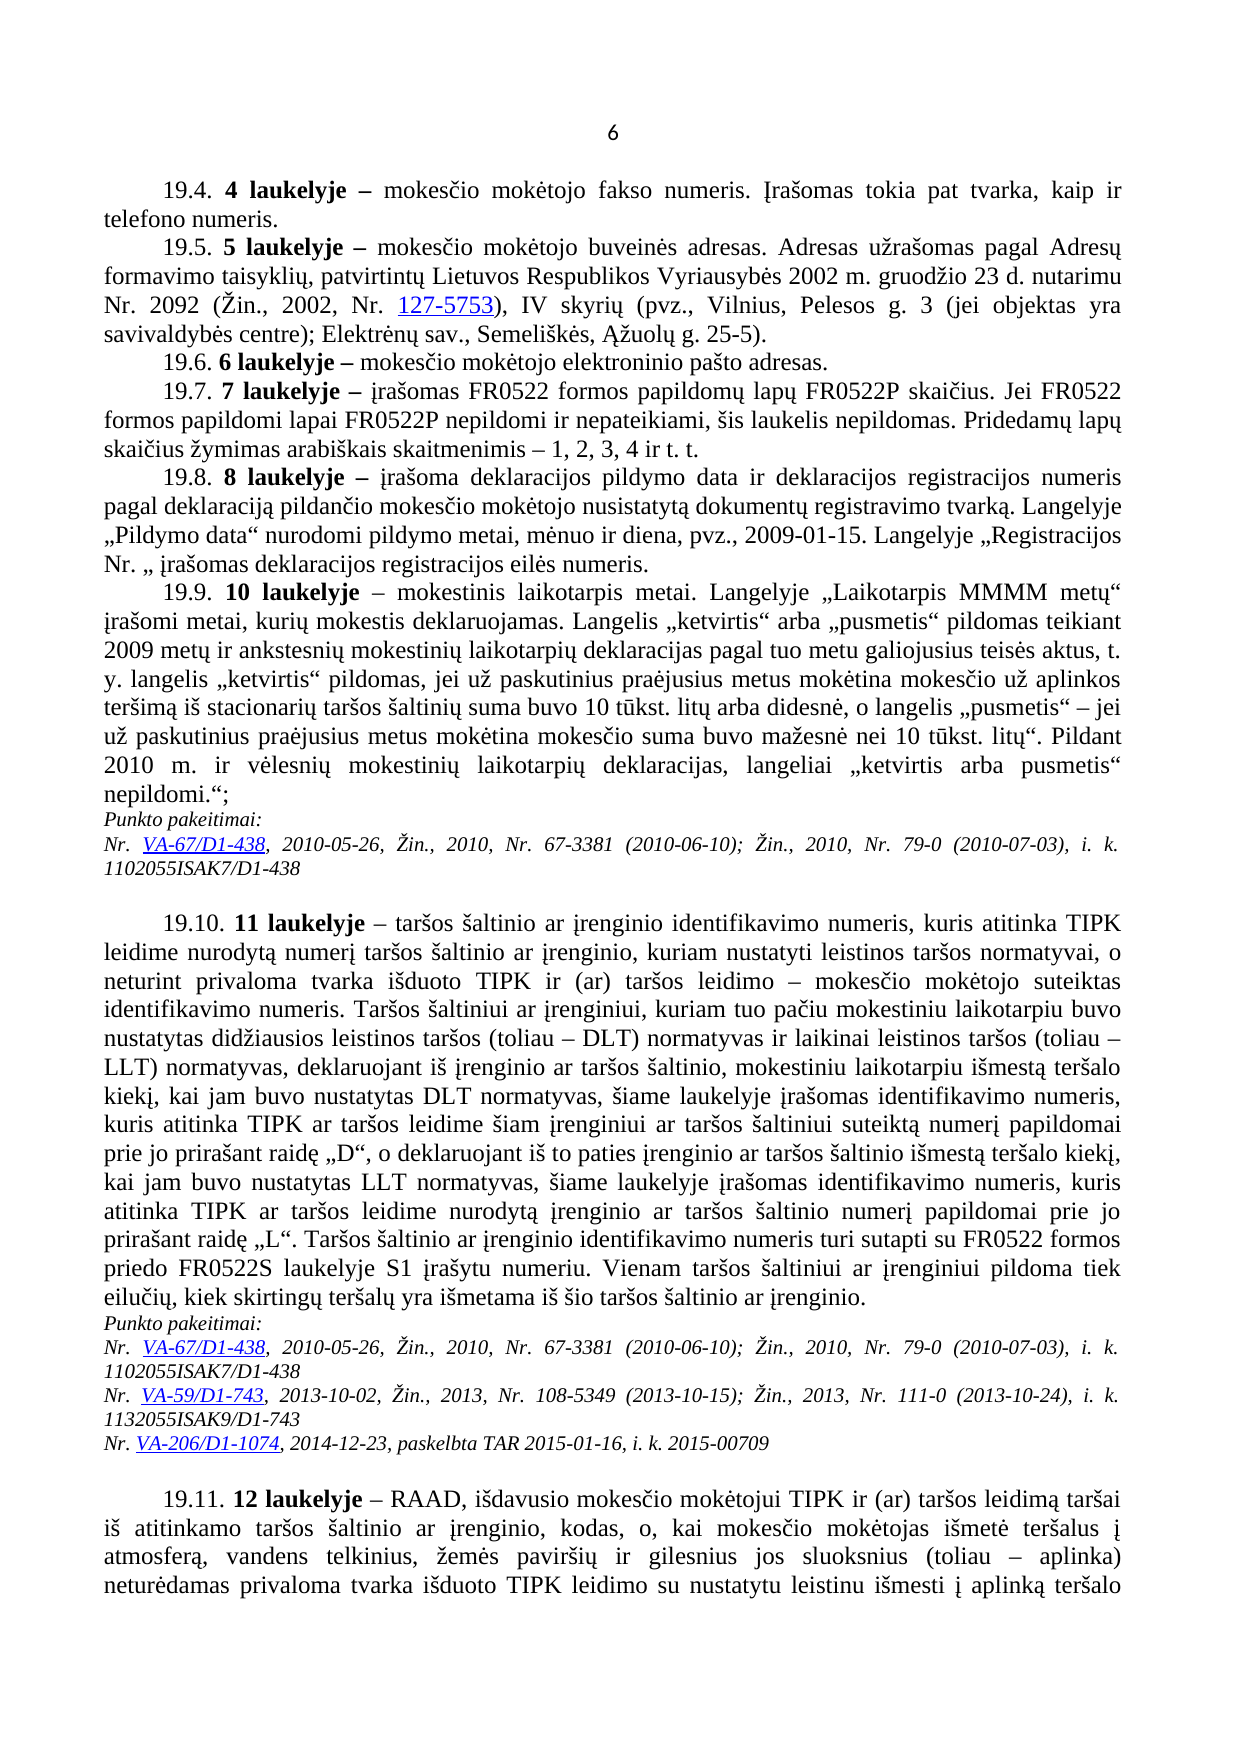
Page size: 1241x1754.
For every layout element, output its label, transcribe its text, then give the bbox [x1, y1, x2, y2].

text Nr. VA-59/D1-743, 2013-10-02, Žin., 2013, Nr. 108-5349 (2013-10-15); Žin., 2013, Nr. 111-0 (2013-10-24), i. k. 1132055ISAK9/D1-743 [103, 1383, 1122, 1431]
text Nr. VA-67/D1-438, 2010-05-26, Žin., 2010, Nr. 67-3381 (2010-06-10); Žin., 2010, Nr. 79-0 (2010-07-03), i. k. 1102055ISAK7/D1-438 [103, 831, 1122, 879]
text 19.8. 8 laukelyje – įrašoma deklaracijos pildymo data ir deklaracijos registracijos numeris pagal deklaraciją pildančio mokesčio mokėtojo nusistatytą dokumentų registravimo tvarką. Langelyje „Pildymo data“ nurodomi pildymo metai, mėnuo ir diena, pvz., 2009-01-15. Langelyje „Registracijos Nr. „ įrašomas deklaracijos registracijos eilės numeris. [103, 462, 1122, 577]
text 19.4. 4 laukelyje – mokesčio mokėtojo fakso numeris. Įrašomas tokia pat tvarka, kaip ir telefono numeris. [103, 175, 1122, 232]
text 19.7. 7 laukelyje – įrašomas FR0522 formos papildomų lapų FR0522P skaičius. Jei FR0522 formos papildomi lapai FR0522P nepildomi ir nepateikiami, šis laukelis nepildomas. Pridedamų lapų skaičius žymimas arabiškais skaitmenimis – 1, 2, 3, 4 ir t. t. [103, 376, 1122, 462]
text Punkto pakeitimai: [103, 1311, 1122, 1335]
text 19.11. 12 laukelyje – RAAD, išdavusio mokesčio mokėtojui TIPK ir (ar) taršos leidimą taršai iš atitinkamo taršos šaltinio ar įrenginio, kodas, o, kai mokesčio mokėtojas išmetė teršalus į atmosferą, vandens telkinius, žemės paviršių ir gilesnius jos sluoksnius (toliau – aplinka) neturėdamas privaloma tvarka išduoto TIPK leidimo su nustatytu leistinu išmesti į aplinką teršalo [103, 1484, 1122, 1599]
text Nr. VA-67/D1-438, 2010-05-26, Žin., 2010, Nr. 67-3381 (2010-06-10); Žin., 2010, Nr. 79-0 (2010-07-03), i. k. 1102055ISAK7/D1-438 [103, 1335, 1122, 1383]
text 19.6. 6 laukelyje – mokesčio mokėtojo elektroninio pašto adresas. [103, 347, 1122, 376]
text Nr. VA-206/D1-1074, 2014-12-23, paskelbta TAR 2015-01-16, i. k. 2015-00709 [103, 1431, 1122, 1455]
text Punkto pakeitimai: [103, 807, 1122, 831]
text 19.5. 5 laukelyje – mokesčio mokėtojo buveinės adresas. Adresas užrašomas pagal Adresų formavimo taisyklių, patvirtintų Lietuvos Respublikos Vyriausybės 2002 m. gruodžio 23 d. nutarimu Nr. 2092 (Žin., 2002, Nr. 127-5753), IV skyrių (pvz., Vilnius, Pelesos g. 3 (jei objektas yra savivaldybės centre); Elektrėnų sav., Semeliškės, Ąžuolų g. 25-5). [103, 232, 1122, 347]
text 19.9. 10 laukelyje – mokestinis laikotarpis metai. Langelyje „Laikotarpis MMMM metų“ įrašomi metai, kurių mokestis deklaruojamas. Langelis „ketvirtis“ arba „pusmetis“ pildomas teikiant 2009 metų ir ankstesnių mokestinių laikotarpių deklaracijas pagal tuo metu galiojusius teisės aktus, t. y. langelis „ketvirtis“ pildomas, jei už paskutinius praėjusius metus mokėtina mokesčio už aplinkos teršimą iš stacionarių taršos šaltinių suma buvo 10 tūkst. litų arba didesnė, o langelis „pusmetis“ – jei už paskutinius praėjusius metus mokėtina mokesčio suma buvo mažesnė nei 10 tūkst. litų“. Pildant 2010 m. ir vėlesnių mokestinių laikotarpių deklaracijas, langeliai „ketvirtis arba pusmetis“ nepildomi.“; [103, 577, 1122, 807]
text 19.10. 11 laukelyje – taršos šaltinio ar įrenginio identifikavimo numeris, kuris atitinka TIPK leidime nurodytą numerį taršos šaltinio ar įrenginio, kuriam nustatyti leistinos taršos normatyvai, o neturint privaloma tvarka išduoto TIPK ir (ar) taršos leidimo – mokesčio mokėtojo suteiktas identifikavimo numeris. Taršos šaltiniui ar įrenginiui, kuriam tuo pačiu mokestiniu laikotarpiu buvo nustatytas didžiausios leistinos taršos (toliau – DLT) normatyvas ir laikinai leistinos taršos (toliau – LLT) normatyvas, deklaruojant iš įrenginio ar taršos šaltinio, mokestiniu laikotarpiu išmestą teršalo kiekį, kai jam buvo nustatytas DLT normatyvas, šiame laukelyje įrašomas identifikavimo numeris, kuris atitinka TIPK ar taršos leidime šiam įrenginiui ar taršos šaltiniui suteiktą numerį papildomai prie jo prirašant raidę „D“, o deklaruojant iš to paties įrenginio ar taršos šaltinio išmestą teršalo kiekį, kai jam buvo nustatytas LLT normatyvas, šiame laukelyje įrašomas identifikavimo numeris, kuris atitinka TIPK ar taršos leidime nurodytą įrenginio ar taršos šaltinio numerį papildomai prie jo prirašant raidę „L“. Taršos šaltinio ar įrenginio identifikavimo numeris turi sutapti su FR0522 formos priedo FR0522S laukelyje S1 įrašytu numeriu. Vienam taršos šaltiniui ar įrenginiui pildoma tiek eilučių, kiek skirtingų teršalų yra išmetama iš šio taršos šaltinio ar įrenginio. [103, 908, 1122, 1311]
